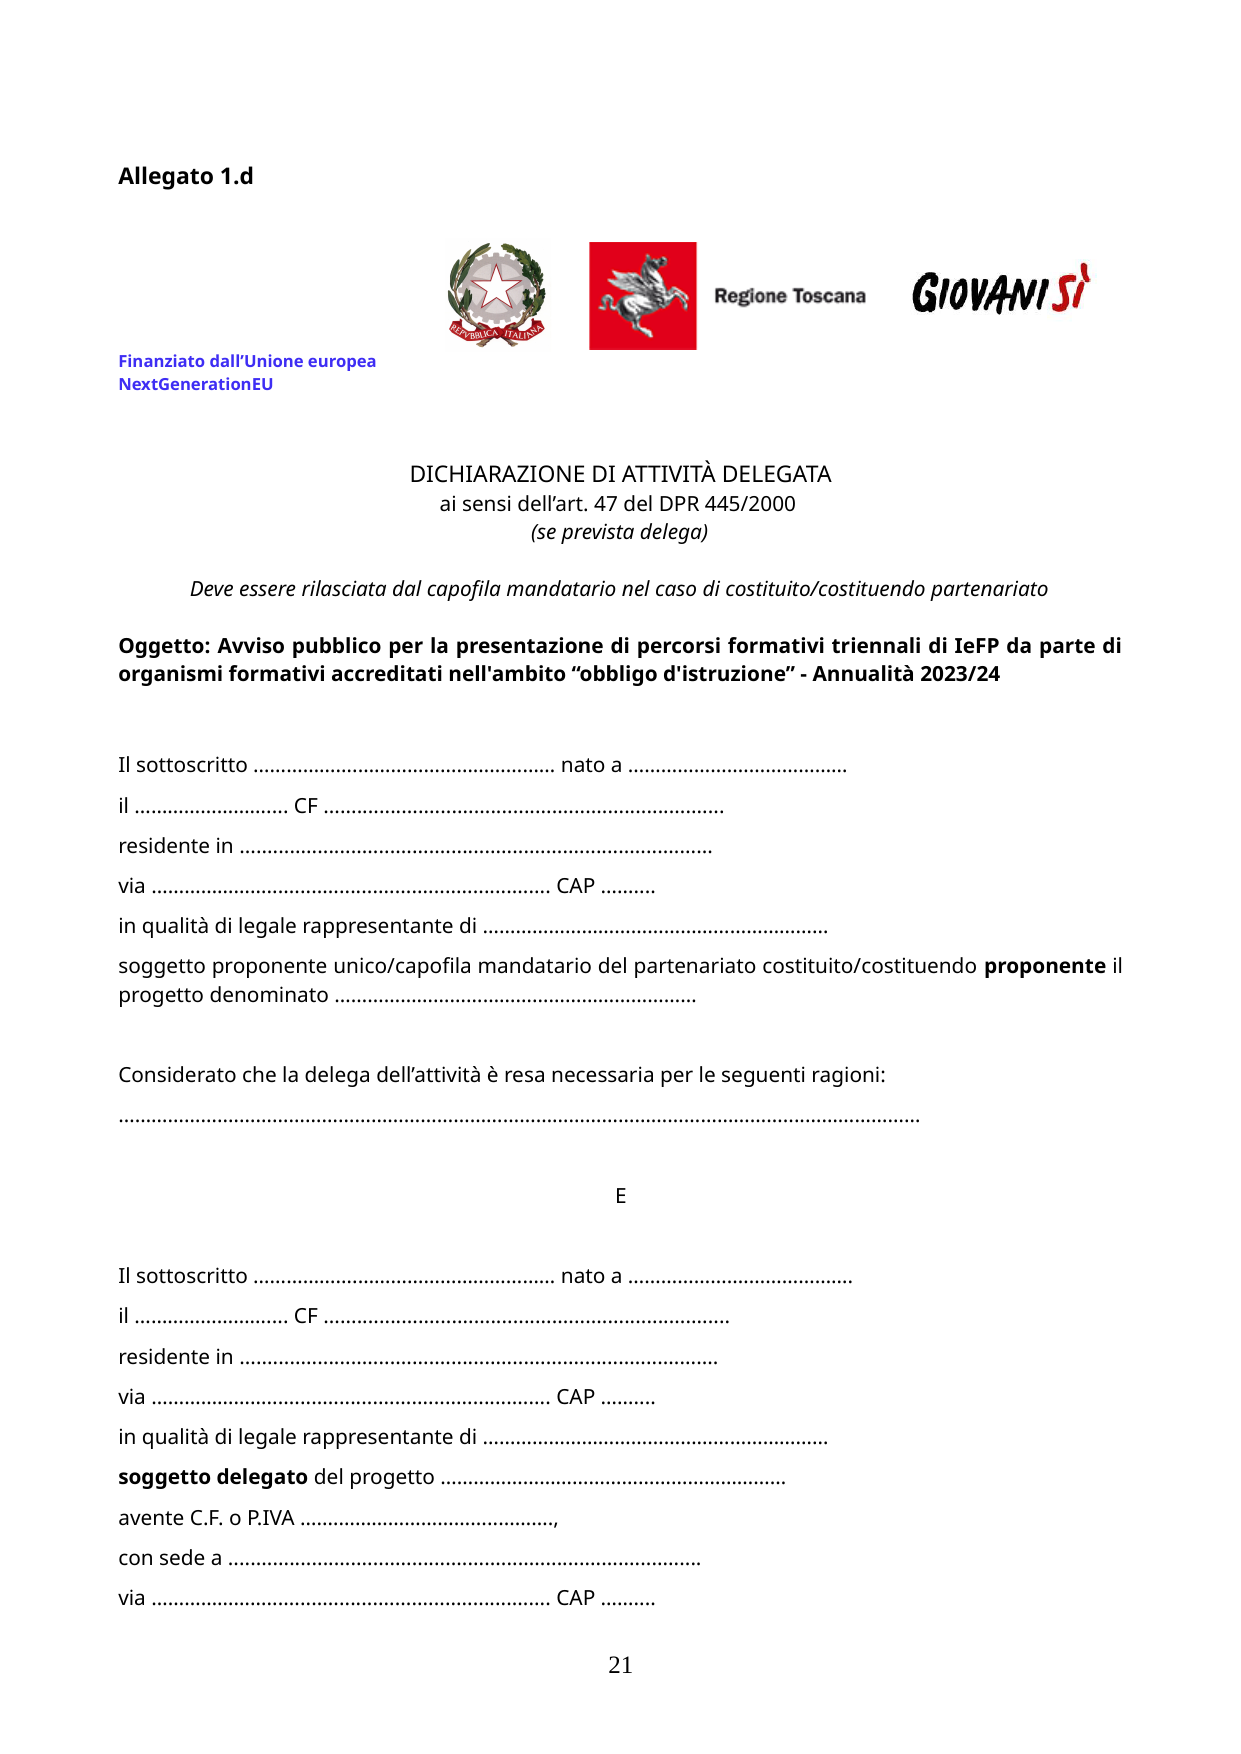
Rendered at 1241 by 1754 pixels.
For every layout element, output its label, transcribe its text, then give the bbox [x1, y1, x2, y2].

text via …………………................................................... CAP …….... [118, 1583, 1123, 1612]
text Il sottoscritto ……………….……………………………… nato a ……………….…………………. [118, 1261, 1123, 1290]
text soggetto delegato del progetto ……………………………………………………… [118, 1462, 1123, 1491]
picture [444, 238, 552, 352]
text NextGenerationEU [118, 372, 1123, 395]
subtitle Allegato 1.d [118, 160, 1123, 191]
text Oggetto: Avviso pubblico per la presentazione di percorsi formativi triennali di IeFP da parte di organismi formativi accreditati nell'ambito “obbligo d'istruzione” - Annualità 2023/24 [118, 631, 1123, 688]
text DICHIARAZIONE DI ATTIVITÀ DELEGATA [118, 458, 1123, 489]
text ai sensi dell’art. 47 del DPR 445/2000 [118, 489, 1123, 517]
text soggetto proponente unico/capofila mandatario del partenariato costituito/costituendo proponente il progetto denominato ………………………………………………………… [118, 952, 1123, 1008]
text via …………………................................................... CAP …….... [118, 1382, 1123, 1411]
text (se prevista delega) [118, 517, 1123, 546]
text con sede a ..................................................................................... [118, 1543, 1123, 1571]
text avente C.F. o P.IVA ….………………………........……., [118, 1503, 1123, 1531]
text il …………………….... CF ......................................................................... [118, 1302, 1123, 1330]
picture [589, 242, 877, 350]
text residente in ...................................................................................... [118, 1342, 1123, 1370]
text Considerato che la delega dell’attività è resa necessaria per le seguenti ragioni: [118, 1060, 1123, 1089]
text il …………………….... CF ........................................................................ [118, 791, 1123, 819]
text Il sottoscritto ……………….……………………………… nato a ……………….………………… [118, 751, 1123, 779]
text Deve essere rilasciata dal capofila mandatario nel caso di costituito/costituendo partenariato [118, 574, 1123, 603]
text ……………….…………………………………………………………………………………………....………………… [118, 1101, 1123, 1129]
text E [118, 1181, 1123, 1209]
text Finanziato dall’Unione europea [118, 226, 1123, 372]
text residente in ..................................................................................... [118, 831, 1123, 859]
text in qualità di legale rappresentante di ……………………………………………………… [118, 1422, 1123, 1451]
picture [904, 244, 1098, 339]
text via …………………................................................... CAP …….... [118, 871, 1123, 899]
text in qualità di legale rappresentante di ……………………………………………………… [118, 911, 1123, 940]
